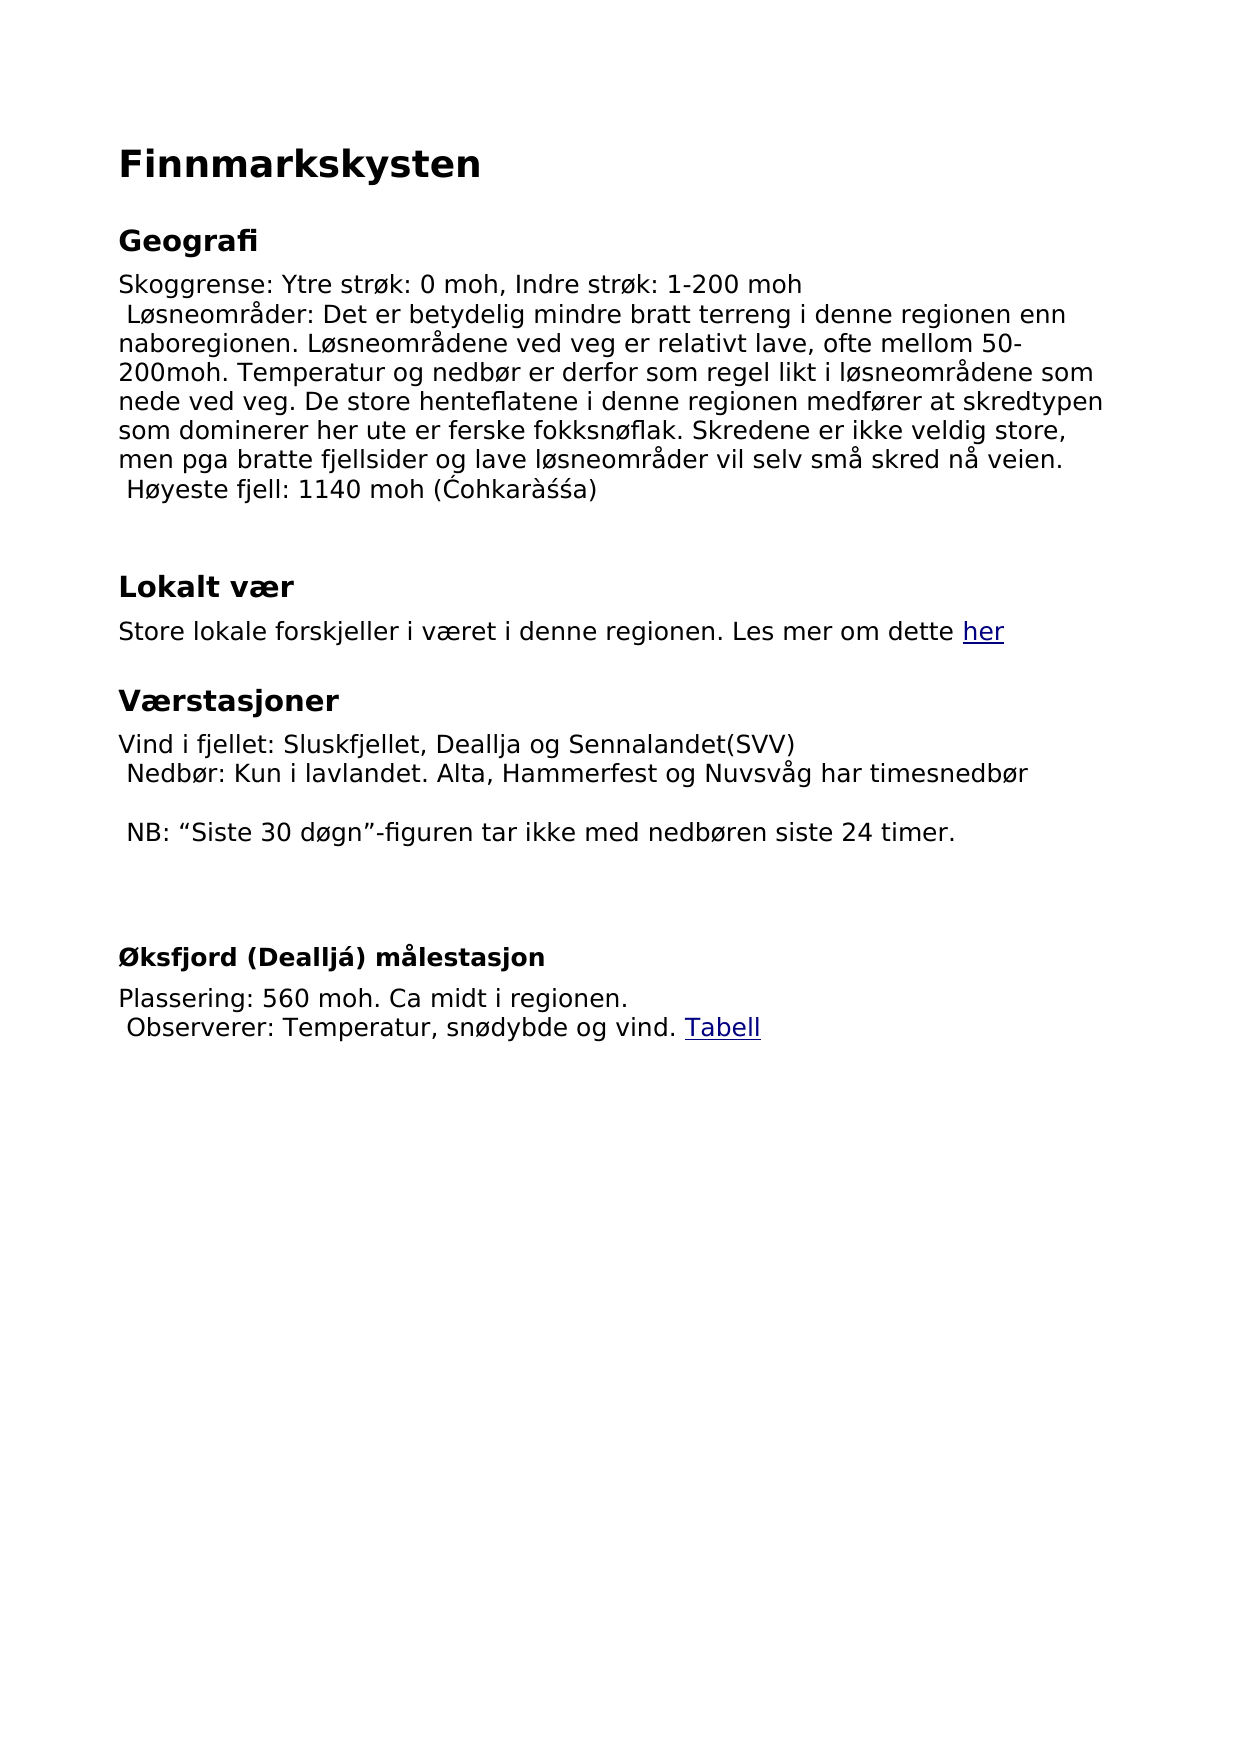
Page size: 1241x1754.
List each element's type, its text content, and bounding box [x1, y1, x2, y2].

subtitle Geografi [118, 224, 1122, 258]
text Plassering: 560 moh. Ca midt i regionen. Observerer: Temperatur, snødybde og vind. Tabell [118, 984, 1122, 1043]
text Skoggrense: Ytre strøk: 0 moh, Indre strøk: 1-200 moh Løsneområder: Det er betydelig mindre bratt terreng i denne regionen enn naboregionen. Løsneområdene ved veg er relativt lave, ofte mellom 50-200moh. Temperatur og nedbør er derfor som regel likt i løsneområdene som nede ved veg. De store henteflatene i denne regionen medfører at skredtypen som dominerer her ute er ferske fokksnøflak. Skredene er ikke veldig store, men pga bratte fjellsider og lave løsneområder vil selv små skred nå veien. Høyeste fjell: 1140 moh (Ćohkaràśśa) [118, 271, 1122, 533]
text Store lokale forskjeller i været i denne regionen. Les mer om dette her [118, 617, 1122, 646]
subtitle Øksfjord (Dealljá) målestasjon [118, 943, 1122, 972]
subtitle Lokalt vær [118, 571, 1122, 605]
subtitle Værstasjoner [118, 684, 1122, 718]
subtitle Finnmarkskysten [118, 143, 1122, 187]
text Vind i fjellet: Sluskfjellet, Deallja og Sennalandet(SVV) Nedbør: Kun i lavlandet. Alta, Hammerfest og Nuvsvåg har timesnedbør NB: “Siste 30 døgn”-figuren tar ikke med nedbøren siste 24 timer. [118, 730, 1122, 905]
